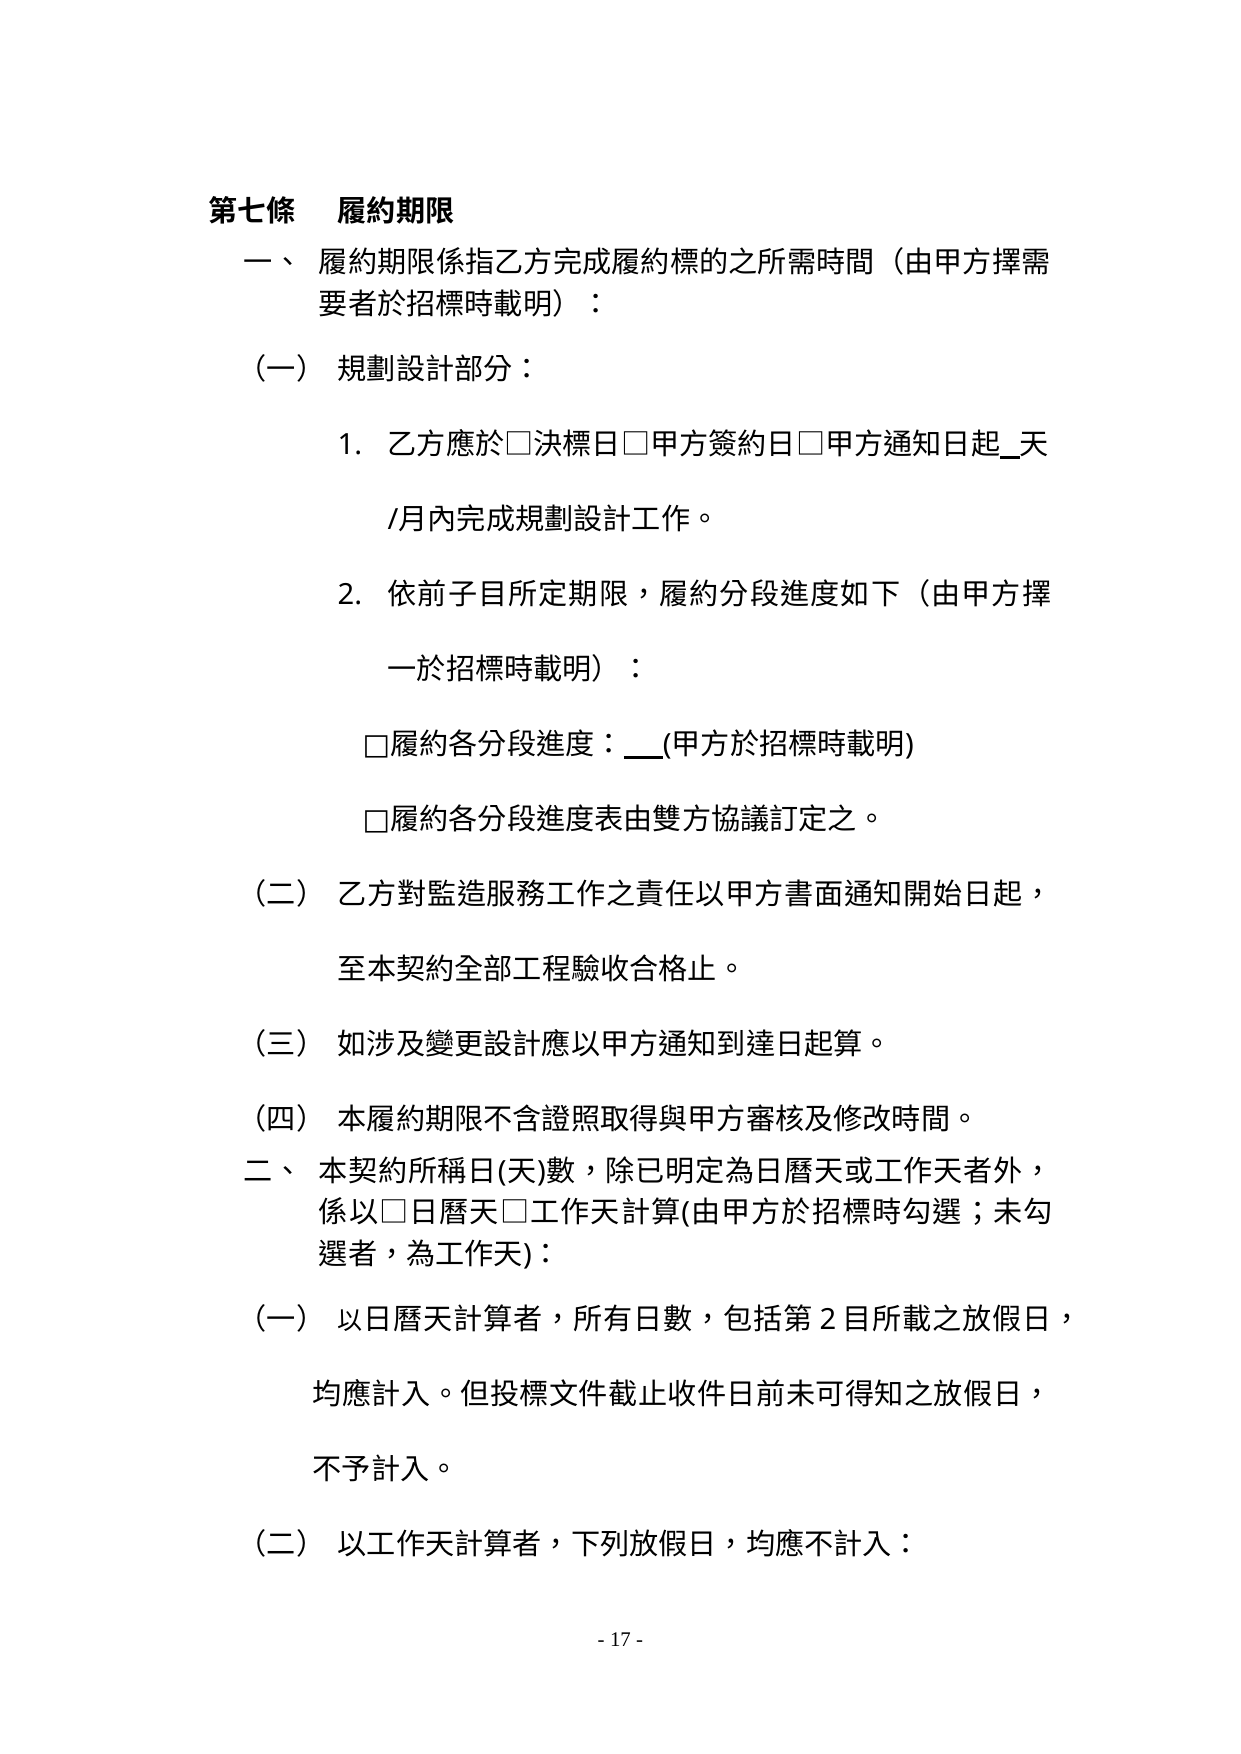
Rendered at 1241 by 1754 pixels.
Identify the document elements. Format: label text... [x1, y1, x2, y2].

list 以工作天計算者，下列放假日，均應不計入： [237, 1498, 1053, 1573]
list 依前子目所定期限，履約分段進度如下（由甲方擇一於招標時載明）： [337, 548, 1053, 698]
list 乙方對監造服務工作之責任以甲方書面通知開始日起，至本契約全部工程驗收合格止。 [237, 848, 1053, 998]
text □履約各分段進度： (甲方於招標時載明) [187, 698, 1053, 773]
list 規劃設計部分： [237, 323, 1053, 398]
list 乙方應於□決標日□甲方簽約日□甲方通知日起 天/月內完成規劃設計工作。 [337, 398, 1053, 548]
list 履約期限係指乙方完成履約標的之所需時間（由甲方擇需要者於招標時載明）： [244, 239, 1053, 323]
list 以日曆天計算者，所有日數，包括第2目所載之放假日，均應計入。但投標文件截止收件日前未可得知之放假日，不予計入。 [237, 1273, 1053, 1498]
list 本契約所稱日(天)數，除已明定為日曆天或工作天者外，係以□日曆天□工作天計算(由甲方於招標時勾選；未勾選者，為工作天)： [244, 1148, 1053, 1273]
list 如涉及變更設計應以甲方通知到達日起算。 [237, 998, 1053, 1073]
list 履約期限 [208, 164, 1053, 239]
list 本履約期限不含證照取得與甲方審核及修改時間。 [237, 1073, 1053, 1148]
text □履約各分段進度表由雙方協議訂定之。 [187, 773, 1053, 848]
